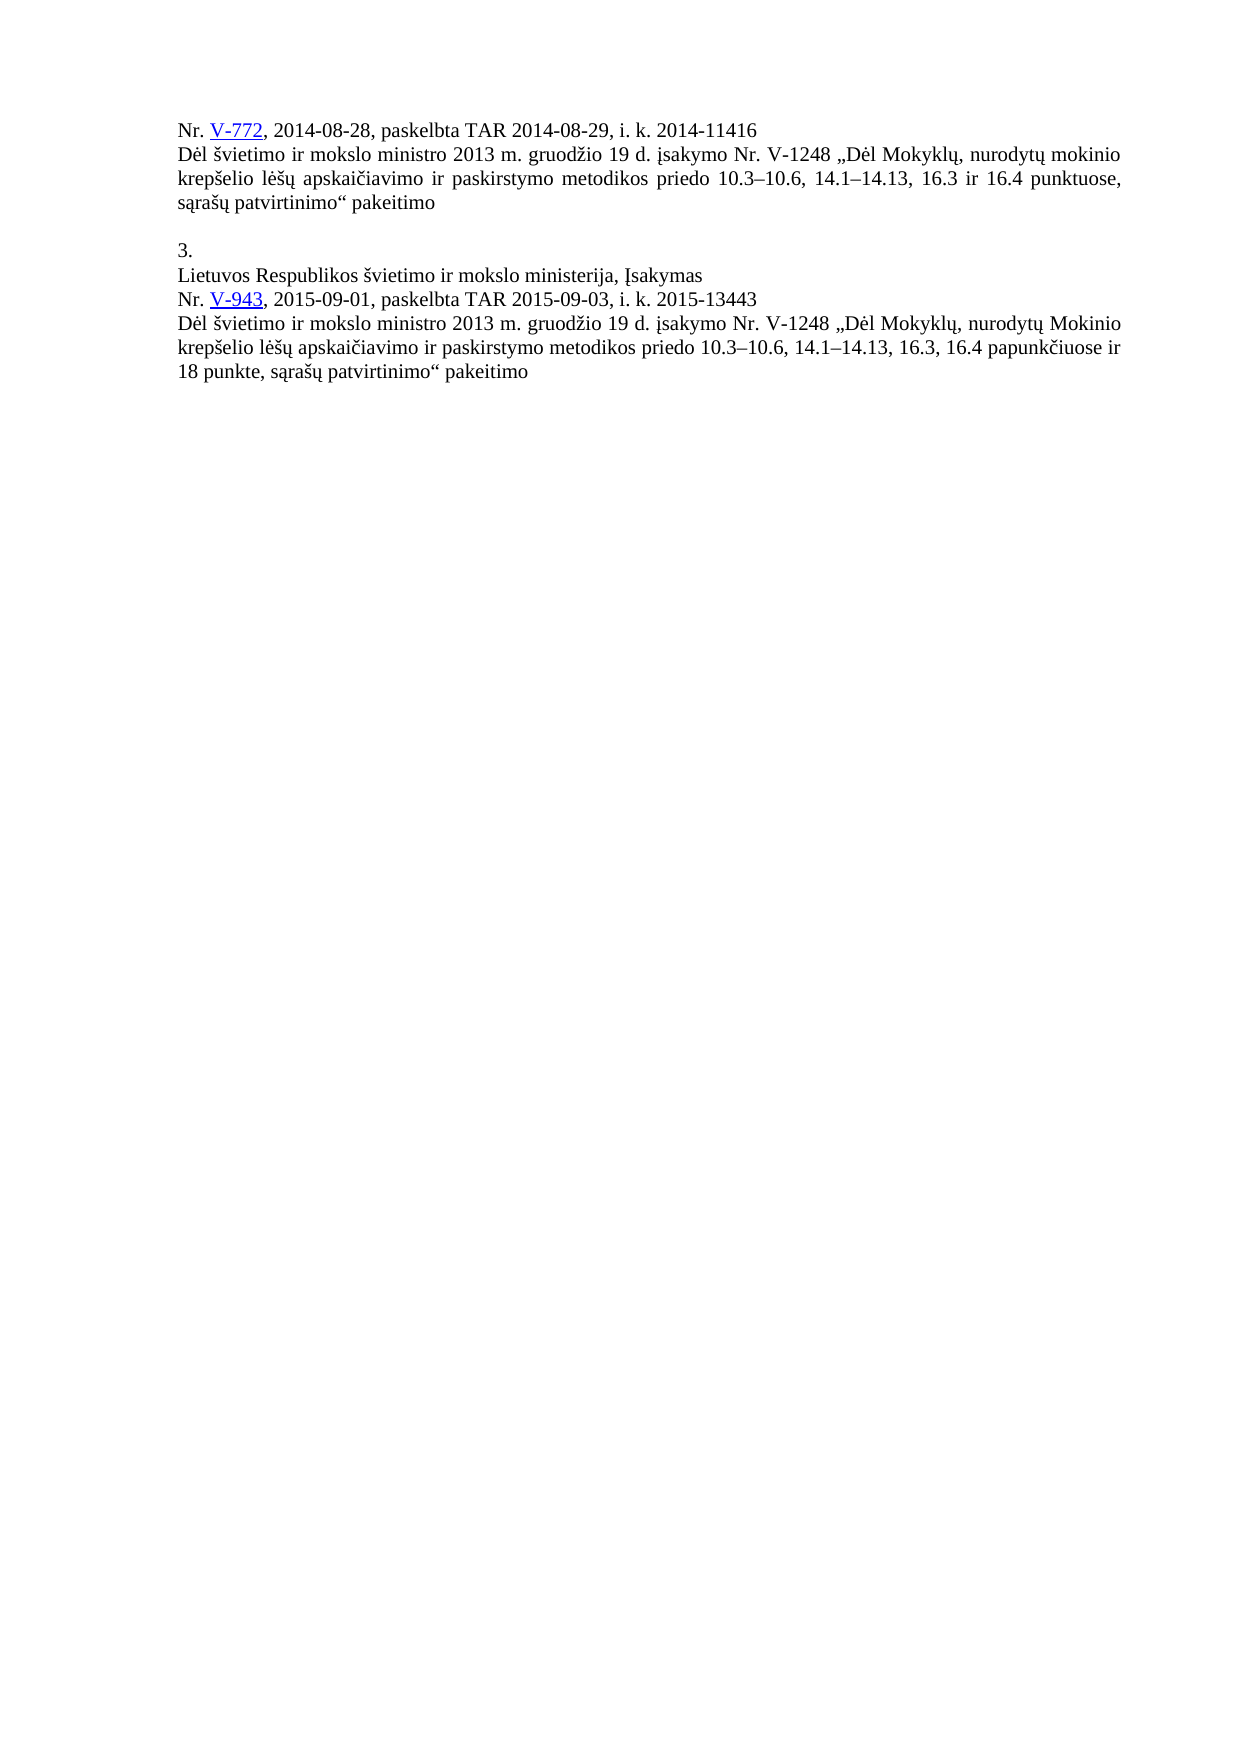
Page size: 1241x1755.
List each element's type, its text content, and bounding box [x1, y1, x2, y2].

text Dėl švietimo ir mokslo ministro 2013 m. gruodžio 19 d. įsakymo Nr. V-1248 „Dėl Mokyklų, nurodytų mokinio krepšelio lėšų apskaičiavimo ir paskirstymo metodikos priedo 10.3–10.6, 14.1–14.13, 16.3 ir 16.4 punktuose, sąrašų patvirtinimo“ pakeitimo [177, 142, 1122, 214]
text Nr. V-772, 2014-08-28, paskelbta TAR 2014-08-29, i. k. 2014-11416 [177, 118, 1122, 142]
text Nr. V-943, 2015-09-01, paskelbta TAR 2015-09-03, i. k. 2015-13443 [177, 287, 1122, 311]
text Dėl švietimo ir mokslo ministro 2013 m. gruodžio 19 d. įsakymo Nr. V-1248 „Dėl Mokyklų, nurodytų Mokinio krepšelio lėšų apskaičiavimo ir paskirstymo metodikos priedo 10.3–10.6, 14.1–14.13, 16.3, 16.4 papunkčiuose ir 18 punkte, sąrašų patvirtinimo“ pakeitimo [177, 311, 1122, 383]
text Lietuvos Respublikos švietimo ir mokslo ministerija, Įsakymas [177, 262, 1122, 287]
text 3. [177, 238, 1122, 262]
